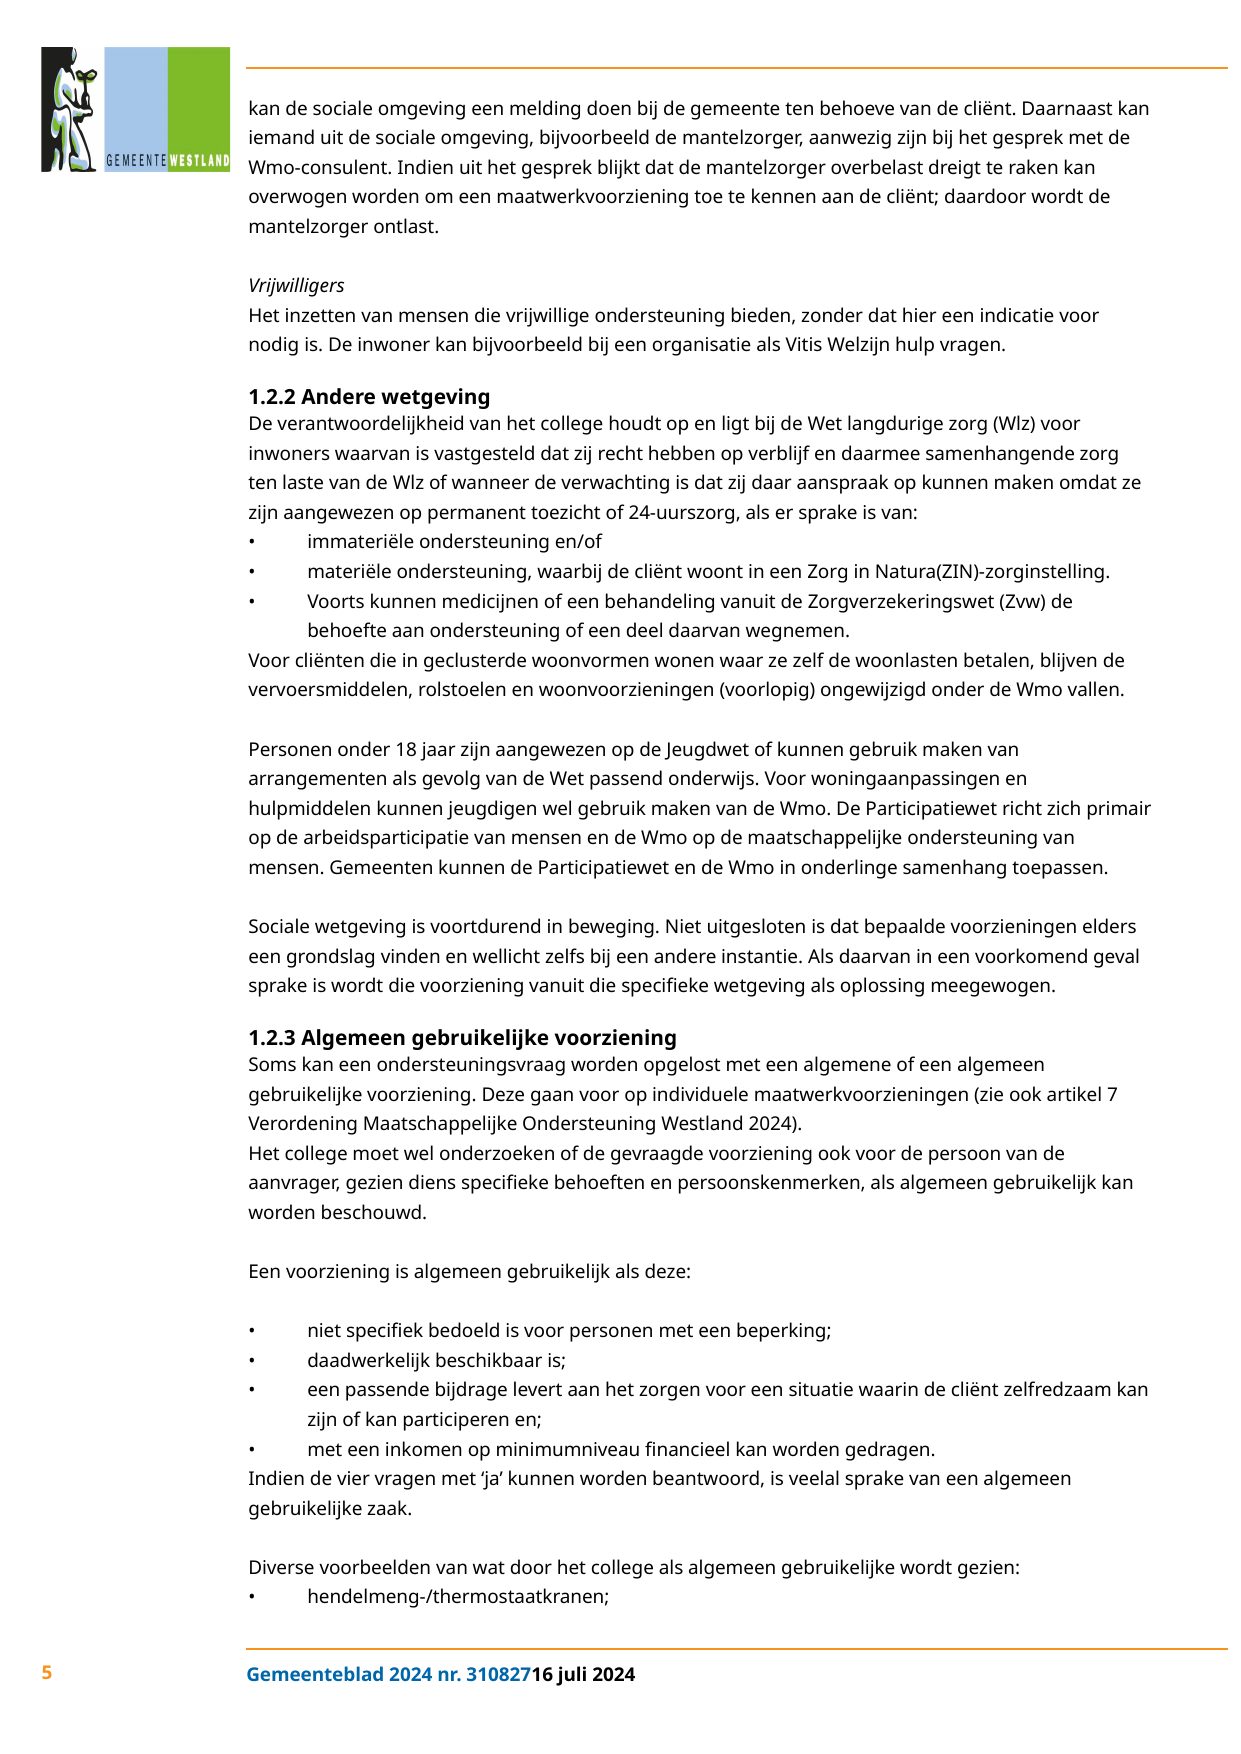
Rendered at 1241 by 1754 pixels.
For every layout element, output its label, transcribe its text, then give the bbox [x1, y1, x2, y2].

list materiële ondersteuning, waarbij de cliënt woont in een Zorg in Natura(ZIN)-zorginstelling. [248, 558, 1152, 584]
text 1.2.3 Algemeen gebruikelijke voorziening [248, 1023, 1152, 1051]
list niet specifiek bedoeld is voor personen met een beperking; [248, 1317, 1152, 1343]
text Indien de vier vragen met ‘ja’ kunnen worden beantwoord, is veelal sprake van een algemeen gebruikelijke zaak. [248, 1465, 1152, 1521]
list immateriële ondersteuning en/of [248, 529, 1152, 554]
text Personen onder 18 jaar zijn aangewezen op de Jeugdwet of kunnen gebruik maken van arrangementen als gevolg van de Wet passend onderwijs. Voor woningaanpassingen en hulpmiddelen kunnen jeugdigen wel gebruik maken van de Wmo. De Participatiewet richt zich primair op de arbeidsparticipatie van mensen en de Wmo op de maatschappelijke ondersteuning van mensen. Gemeenten kunnen de Participatiewet en de Wmo in onderlinge samenhang toepassen. [248, 736, 1152, 880]
picture [41, 47, 231, 172]
text Soms kan een ondersteuningsvraag worden opgelost met een algemene of een algemeen gebruikelijke voorziening. Deze gaan voor op individuele maatwerkvoorzieningen (zie ook artikel 7 Verordening Maatschappelijke Ondersteuning Westland 2024). [248, 1051, 1152, 1136]
text Diverse voorbeelden van wat door het college als algemeen gebruikelijke wordt gezien: [248, 1554, 1152, 1580]
list met een inkomen op minimumniveau financieel kan worden gedragen. [248, 1436, 1152, 1462]
text Vrijwilligers [248, 272, 1152, 298]
text 1.2.2 Andere wetgeving [248, 382, 1152, 410]
text Een voorziening is algemeen gebruikelijk als deze: [248, 1258, 1152, 1284]
list hendelmeng-/thermostaatkranen; [248, 1584, 1152, 1609]
list daadwerkelijk beschikbaar is; [248, 1347, 1152, 1373]
list Voorts kunnen medicijnen of een behandeling vanuit de Zorgverzekeringswet (Zvw) de behoefte aan ondersteuning of een deel daarvan wegnemen. [248, 588, 1152, 643]
text Voor cliënten die in geclusterde woonvormen wonen waar ze zelf de woonlasten betalen, blijven de vervoersmiddelen, rolstoelen en woonvoorzieningen (voorlopig) ongewijzigd onder de Wmo vallen. [248, 647, 1152, 702]
text kan de sociale omgeving een melding doen bij de gemeente ten behoeve van de cliënt. Daarnaast kan iemand uit de sociale omgeving, bijvoorbeeld de mantelzorger, aanwezig zijn bij het gesprek met de Wmo-consulent. Indien uit het gesprek blijkt dat de mantelzorger overbelast dreigt te raken kan overwogen worden om een maatwerkvoorziening toe te kennen aan de cliënt; daardoor wordt de mantelzorger ontlast. [248, 95, 1152, 239]
text Het inzetten van mensen die vrijwillige ondersteuning bieden, zonder dat hier een indicatie voor nodig is. De inwoner kan bijvoorbeeld bij een organisatie als Vitis Welzijn hulp vragen. [248, 302, 1152, 357]
text Sociale wetgeving is voortdurend in beweging. Niet uitgesloten is dat bepaalde voorzieningen elders een grondslag vinden en wellicht zelfs bij een andere instantie. Als daarvan in een voorkomend geval sprake is wordt die voorziening vanuit die specifieke wetgeving als oplossing meegewogen. [248, 913, 1152, 998]
text Het college moet wel onderzoeken of de gevraagde voorziening ook voor de persoon van de aanvrager, gezien diens specifieke behoeften en persoonskenmerken, als algemeen gebruikelijk kan worden beschouwd. [248, 1140, 1152, 1225]
text De verantwoordelijkheid van het college houdt op en ligt bij de Wet langdurige zorg (Wlz) voor inwoners waarvan is vastgesteld dat zij recht hebben op verblijf en daarmee samenhangende zorg ten laste van de Wlz of wanneer de verwachting is dat zij daar aanspraak op kunnen maken omdat ze zijn aangewezen op permanent toezicht of 24-uurszorg, als er sprake is van: [248, 410, 1152, 525]
list een passende bijdrage levert aan het zorgen voor een situatie waarin de cliënt zelfredzaam kan zijn of kan participeren en; [248, 1377, 1152, 1432]
